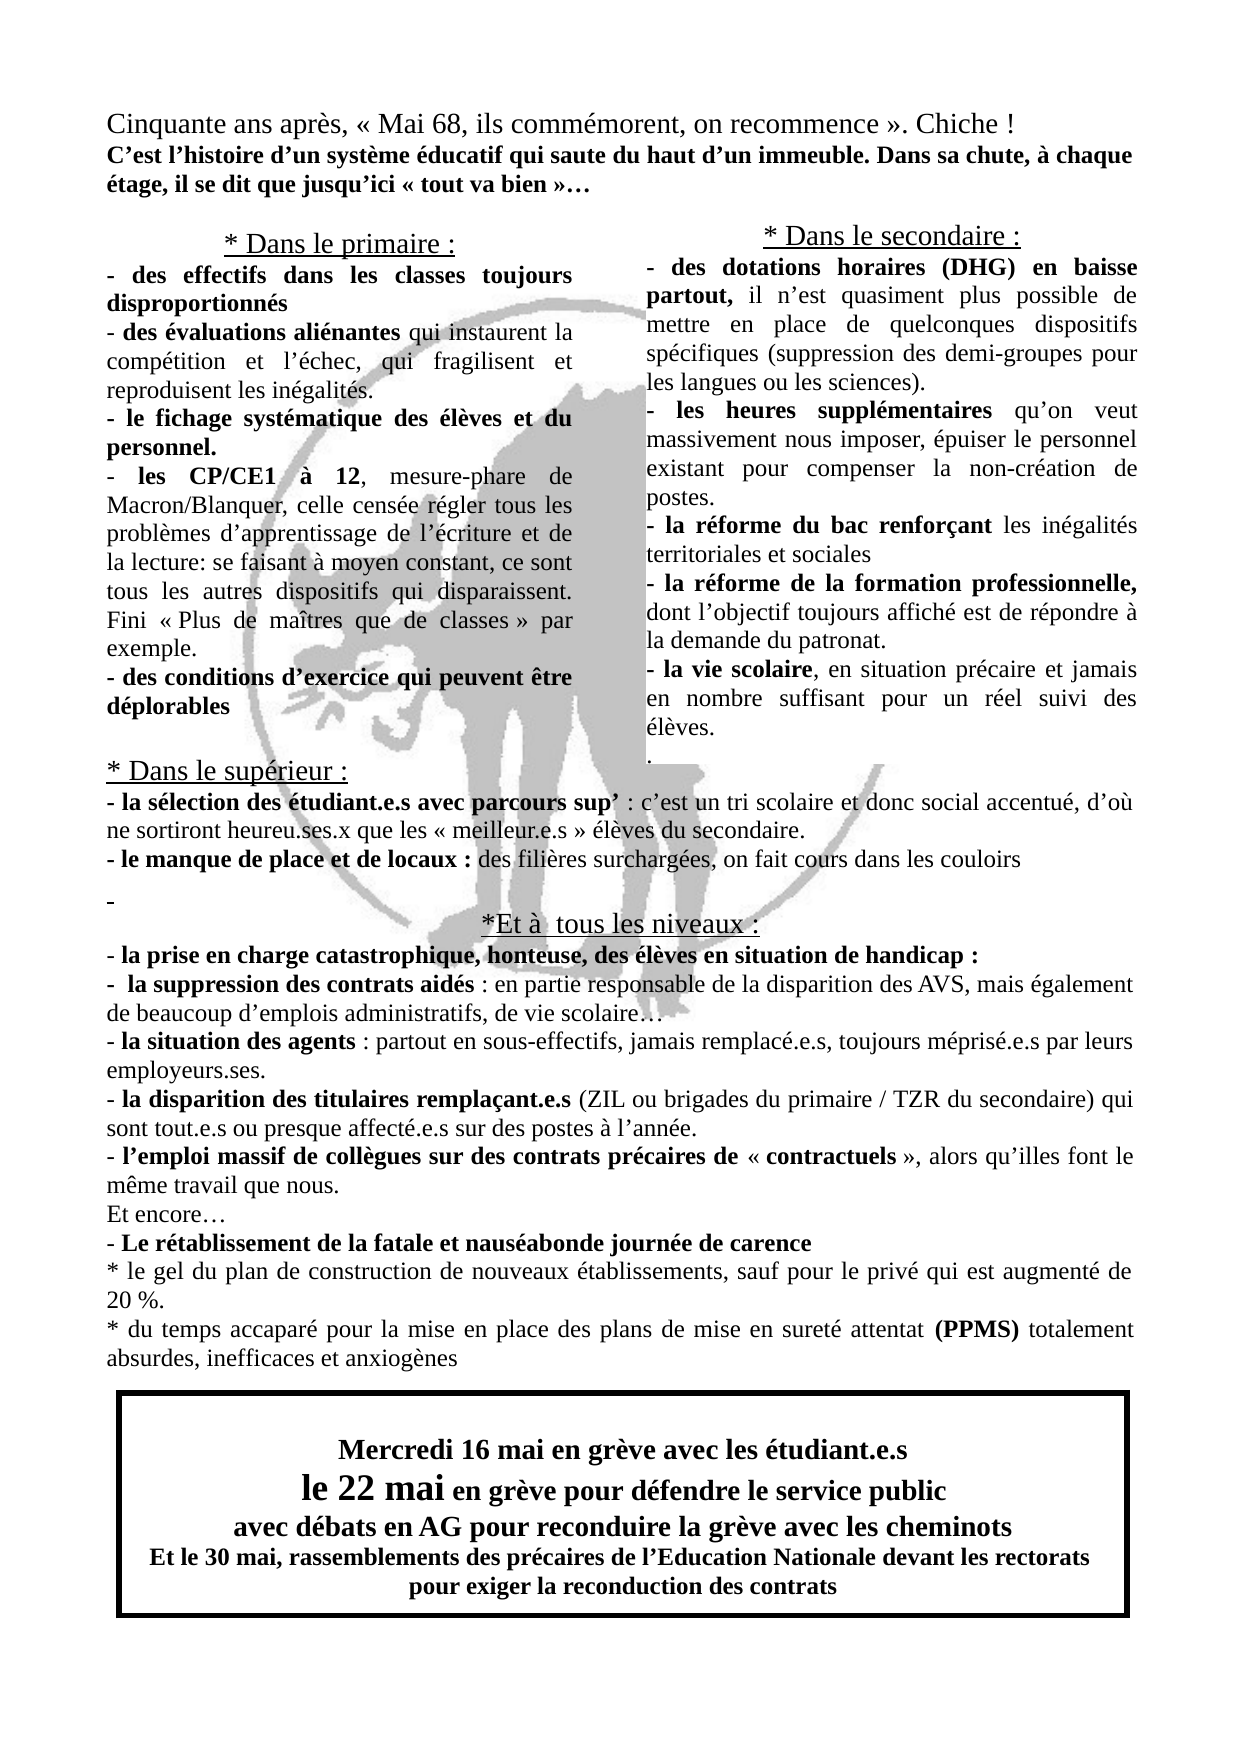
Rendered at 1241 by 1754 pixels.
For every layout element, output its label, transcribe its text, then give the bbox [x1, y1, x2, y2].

text * Dans le secondaire : [646, 218, 1137, 252]
text Et encore… [106, 1199, 1134, 1228]
text * Dans le primaire : [106, 226, 216, 260]
text - la vie scolaire, en situation précaire et jamais en nombre suffisant pour un réel suivi des élèves. [646, 654, 1137, 740]
text - des effectifs dans les classes toujours disproportionnés [106, 260, 216, 317]
text - la suppression des contrats aidés : en partie responsable de la disparition des AVS, mais également de beaucoup d’emplois administratifs, de vie scolaire… [992, 969, 1134, 1026]
text Mercredi 16 mai en grève avec les étudiant.e.s [125, 1432, 1121, 1466]
text - la prise en charge catastrophique, honteuse, des élèves en situation de handicap : [106, 940, 216, 969]
text * Dans le supérieur : [106, 753, 216, 782]
text - l’emploi massif de collègues sur des contrats précaires de « contractuels », alors qu’illes font le même travail que nous. [106, 1141, 1134, 1199]
text - la sélection des étudiant.e.s avec parcours sup’ : c’est un tri scolaire et donc social accentué, d’où ne sortiront heureu.ses.x que les « meilleur.e.s » élèves du secondaire. [106, 787, 216, 844]
text - le fichage systématique des élèves et du personnel. [106, 403, 216, 461]
text - des dotations horaires (DHG) en baisse partout, il n’est quasiment plus possible de mettre en place de quelconques dispositifs spécifiques (suppression des demi-groupes pour les langues ou les sciences). [646, 252, 1137, 395]
text le 22 mai en grève pour défendre le service public [125, 1466, 1121, 1509]
text Cinquante ans après, « Mai 68, ils commémorent, on recommence ». Chiche ! [106, 106, 1134, 140]
text pour exiger la reconduction des contrats [125, 1571, 1121, 1600]
text C’est l’histoire d’un système éducatif qui saute du haut d’un immeuble. Dans sa chute, à chaque étage, il se dit que jusqu’ici « tout va bien »… [106, 140, 1134, 197]
text - le manque de place et de locaux : des filières surchargées, on fait cours dans les couloirs [992, 844, 1134, 873]
text - les heures supplémentaires qu’on veut massivement nous imposer, épuiser le personnel existant pour compenser la non-création de postes. [646, 395, 1137, 510]
text - la disparition des titulaires remplaçant.e.s (ZIL ou brigades du primaire / TZR du secondaire) qui sont tout.e.s ou presque affecté.e.s sur des postes à l’année. [106, 1084, 1134, 1141]
text *Et à tous les niveaux : [992, 907, 1134, 940]
text Et le 30 mai, rassemblements des précaires de l’Education Nationale devant les rectorats [125, 1542, 1121, 1571]
text - Le rétablissement de la fatale et nauséabonde journée de carence [106, 1228, 1134, 1256]
text - la réforme de la formation professionnelle, dont l’objectif toujours affiché est de répondre à la demande du patronat. [646, 568, 1137, 654]
text avec débats en AG pour reconduire la grève avec les cheminots [125, 1509, 1121, 1542]
text - la réforme du bac renforçant les inégalités territoriales et sociales [646, 510, 1137, 568]
text * le gel du plan de construction de nouveaux établissements, sauf pour le privé qui est augmenté de 20 %. [106, 1256, 1134, 1314]
text - des conditions d’exercice qui peuvent être déplorables [106, 662, 216, 720]
text * Dans le supérieur : [992, 764, 1134, 787]
text * du temps accaparé pour la mise en place des plans de mise en sureté attentat (PPMS) totalement absurdes, inefficaces et anxiogènes [106, 1314, 1134, 1371]
text - la situation des agents : partout en sous-effectifs, jamais remplacé.e.s, toujours méprisé.e.s par leurs employeurs.ses. [106, 1026, 1134, 1084]
text . [646, 740, 1137, 764]
text - la suppression des contrats aidés : en partie responsable de la disparition des AVS, mais également de beaucoup d’emplois administratifs, de vie scolaire… [106, 969, 216, 1026]
text - la prise en charge catastrophique, honteuse, des élèves en situation de handicap : [992, 940, 1134, 969]
text - les CP/CE1 à 12, mesure-phare de Macron/Blanquer, celle censée régler tous les problèmes d’apprentissage de l’écriture et de la lecture: se faisant à moyen constant, ce sont tous les autres dispositifs qui disparaissent. Fini « Plus de maîtres que de classes » par exemple. [106, 461, 216, 662]
text - la sélection des étudiant.e.s avec parcours sup’ : c’est un tri scolaire et donc social accentué, d’où ne sortiront heureu.ses.x que les « meilleur.e.s » élèves du secondaire. [992, 787, 1134, 844]
text - des évaluations aliénantes qui instaurent la compétition et l’échec, qui fragilisent et reproduisent les inégalités. [106, 317, 216, 403]
text - le manque de place et de locaux : des filières surchargées, on fait cours dans les couloirs [106, 844, 216, 873]
text *Et à tous les niveaux : [106, 907, 216, 940]
